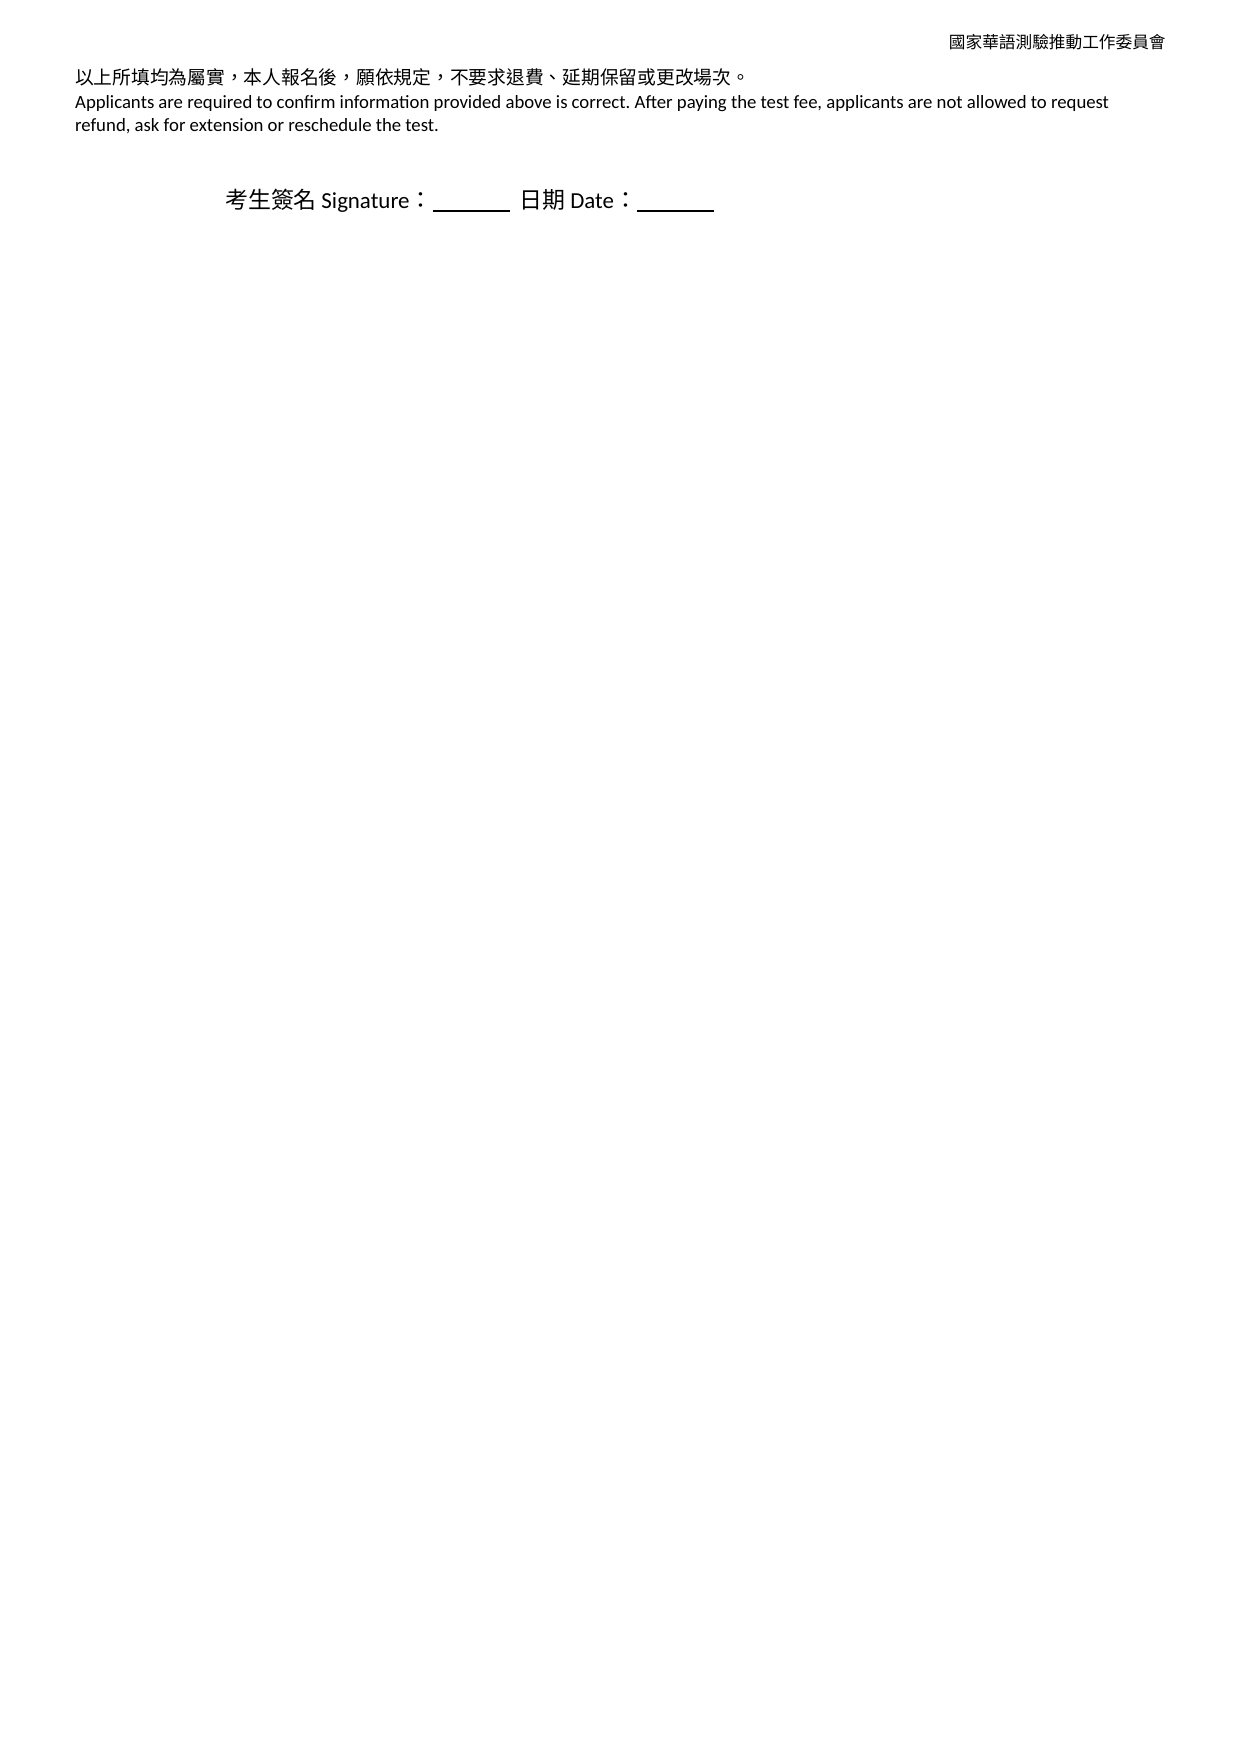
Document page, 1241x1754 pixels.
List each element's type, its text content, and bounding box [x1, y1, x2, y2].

text 考生簽名Signature： 日期Date： [75, 173, 1165, 211]
text Applicants are required to confirm information provided above is correct. After paying the test fee, applicants are not allowed to request refund, ask for extension or reschedule the test. [75, 90, 1165, 136]
text 以上所填均為屬實，本人報名後，願依規定，不要求退費、延期保留或更改場次。 [75, 63, 1165, 90]
